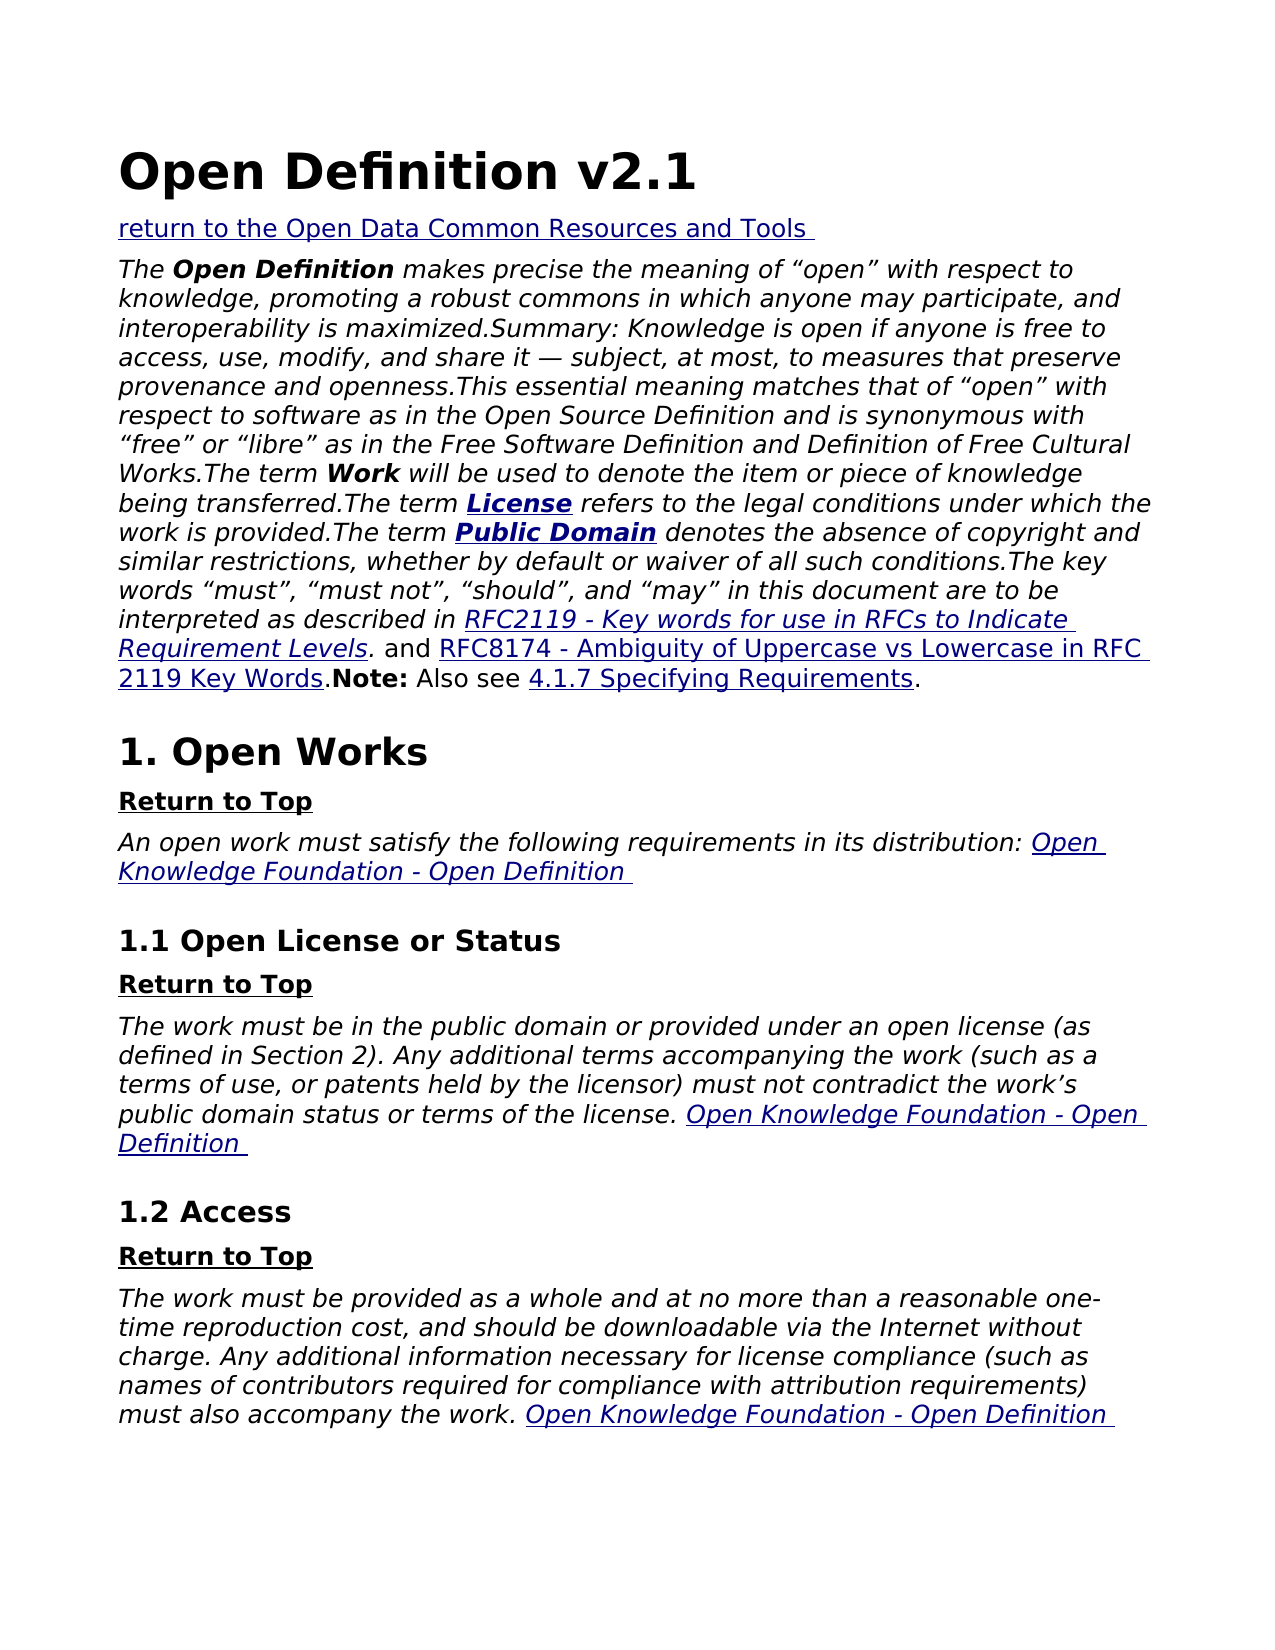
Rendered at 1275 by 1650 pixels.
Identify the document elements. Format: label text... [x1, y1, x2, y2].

text Return to Top [118, 787, 1157, 816]
subtitle 1. Open Works [118, 731, 1157, 774]
text return to the Open Data Common Resources and Tools [118, 214, 1157, 243]
text Return to Top [118, 971, 1157, 1000]
subtitle Open Definition v2.1 [118, 143, 1157, 201]
text The work must be provided as a whole and at no more than a reasonable one-time reproduction cost, and should be downloadable via the Internet without charge. Any additional information necessary for license compliance (such as names of contributors required for compliance with attribution requirements) must also accompany the work. Open Knowledge Foundation - Open Definition [118, 1284, 1157, 1429]
text The Open Definition makes precise the meaning of “open” with respect to knowledge, promoting a robust commons in which anyone may participate, and interoperability is maximized.Summary: Knowledge is open if anyone is free to access, use, modify, and share it — subject, at most, to measures that preserve provenance and openness.This essential meaning matches that of “open” with respect to software as in the Open Source Definition and is synonymous with “free” or “libre” as in the Free Software Definition and Definition of Free Cultural Works.The term Work will be used to denote the item or piece of knowledge being transferred.The term License refers to the legal conditions under which the work is provided.The term Public Domain denotes the absence of copyright and similar restrictions, whether by default or waiver of all such conditions.The key words “must”, “must not”, “should”, and “may” in this document are to be interpreted as described in RFC2119 - Key words for use in RFCs to Indicate Requirement Levels. and RFC8174 - Ambiguity of Uppercase vs Lowercase in RFC 2119 Key Words.Note: Also see 4.1.7 Specifying Requirements. [118, 256, 1157, 693]
subtitle 1.1 Open License or Status [118, 924, 1157, 958]
text Return to Top [118, 1242, 1157, 1271]
text The work must be in the public domain or provided under an open license (as defined in Section 2). Any additional terms accompanying the work (such as a terms of use, or patents held by the licensor) must not contradict the work’s public domain status or terms of the license. Open Knowledge Foundation - Open Definition [118, 1012, 1157, 1158]
text An open work must satisfy the following requirements in its distribution: Open Knowledge Foundation - Open Definition [118, 828, 1157, 887]
subtitle 1.2 Access [118, 1196, 1157, 1229]
